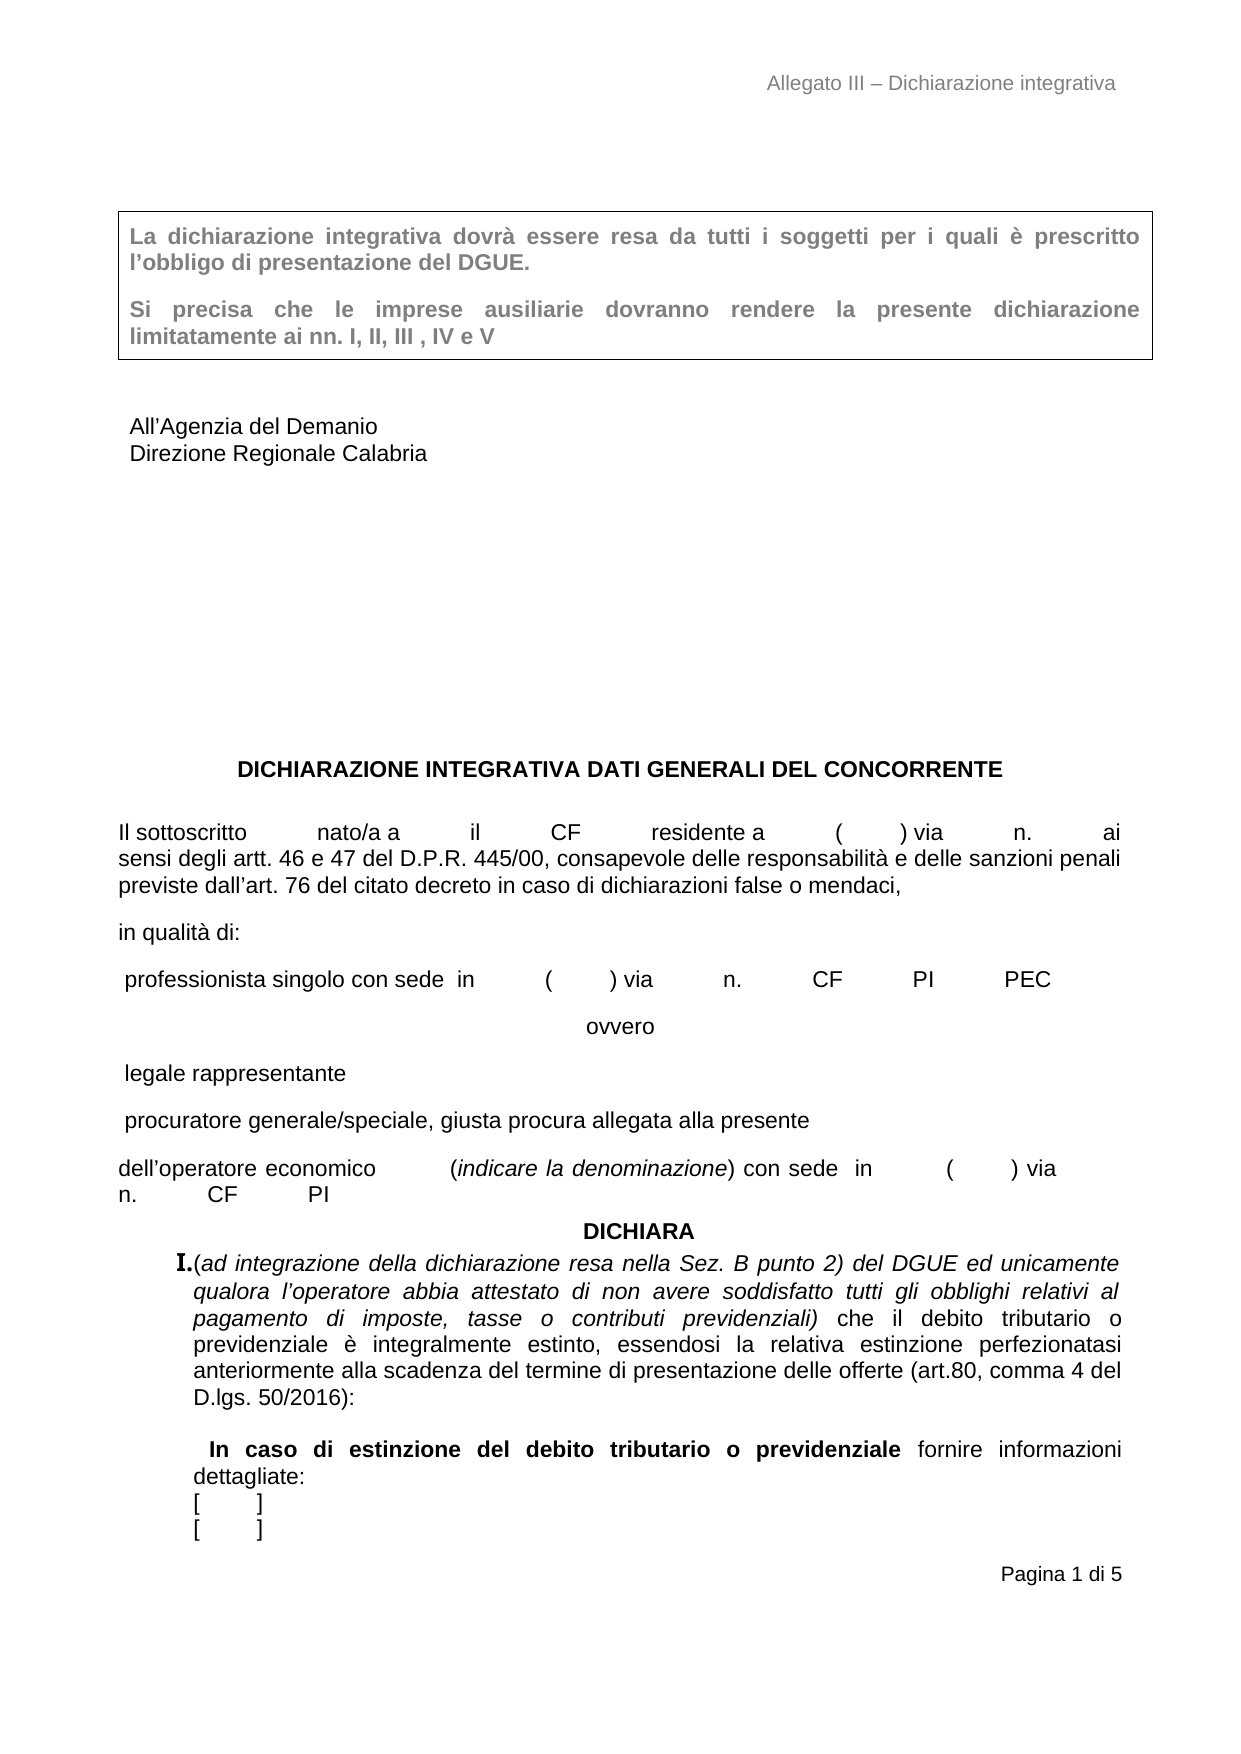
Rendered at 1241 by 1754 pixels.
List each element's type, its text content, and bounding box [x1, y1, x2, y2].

text Il sottoscritto nato/a a il CF residente a ( ) via n. ai sensi degli artt. 46 e 47 del D.P.R. 445/00, consapevole delle responsabilità e delle sanzioni penali previste dall’art. 76 del citato decreto in caso di dichiarazioni false o mendaci, [118, 819, 1122, 898]
table_header La dichiarazione integrativa dovrà essere resa da tutti i soggetti per i quali è prescritto l’obbligo di presentazione del DGUE. Si precisa che le imprese ausiliarie dovranno rendere la presente dichiarazione limitatamente ai nn. I, II, III , IV e V [119, 212, 1152, 359]
text ovvero [118, 1013, 1122, 1039]
text [ ] [193, 1515, 1122, 1542]
text legale rappresentante [118, 1060, 1122, 1087]
text DICHIARA [156, 1218, 1122, 1244]
text [ ] [193, 1489, 1122, 1515]
table_cell All’Agenzia del Demanio Direzione Regionale Calabria [118, 387, 461, 466]
text DICHIARAZIONE INTEGRATIVA DATI GENERALI DEL CONCORRENTE [118, 756, 1122, 782]
table_cell [461, 387, 482, 466]
text procuratore generale/speciale, giusta procura allegata alla presente [118, 1107, 1122, 1134]
list (ad integrazione della dichiarazione resa nella Sez. B punto 2) del DGUE ed unicamente qualora l’operatore abbia attestato di non avere soddisfatto tutti gli obblighi relativi al pagamento di imposte, tasse o contributi previdenziali) che il debito tributario o previdenziale è integralmente estinto, essendosi la relativa estinzione perfezionatasi anteriormente alla scadenza del termine di presentazione delle offerte (art.80, comma 4 del D.lgs. 50/2016): [156, 1244, 1122, 1410]
text in qualità di: [118, 919, 1122, 945]
table_header [140, 360, 482, 387]
text professionista singolo con sede in ( ) via n. CF PI PEC [118, 966, 1122, 992]
text In caso di estinzione del debito tributario o previdenziale fornire informazioni dettagliate: [193, 1436, 1122, 1489]
table_header [118, 360, 139, 387]
text dell’operatore economico (indicare la denominazione) con sede in ( ) via n. CF PI [118, 1155, 1122, 1207]
